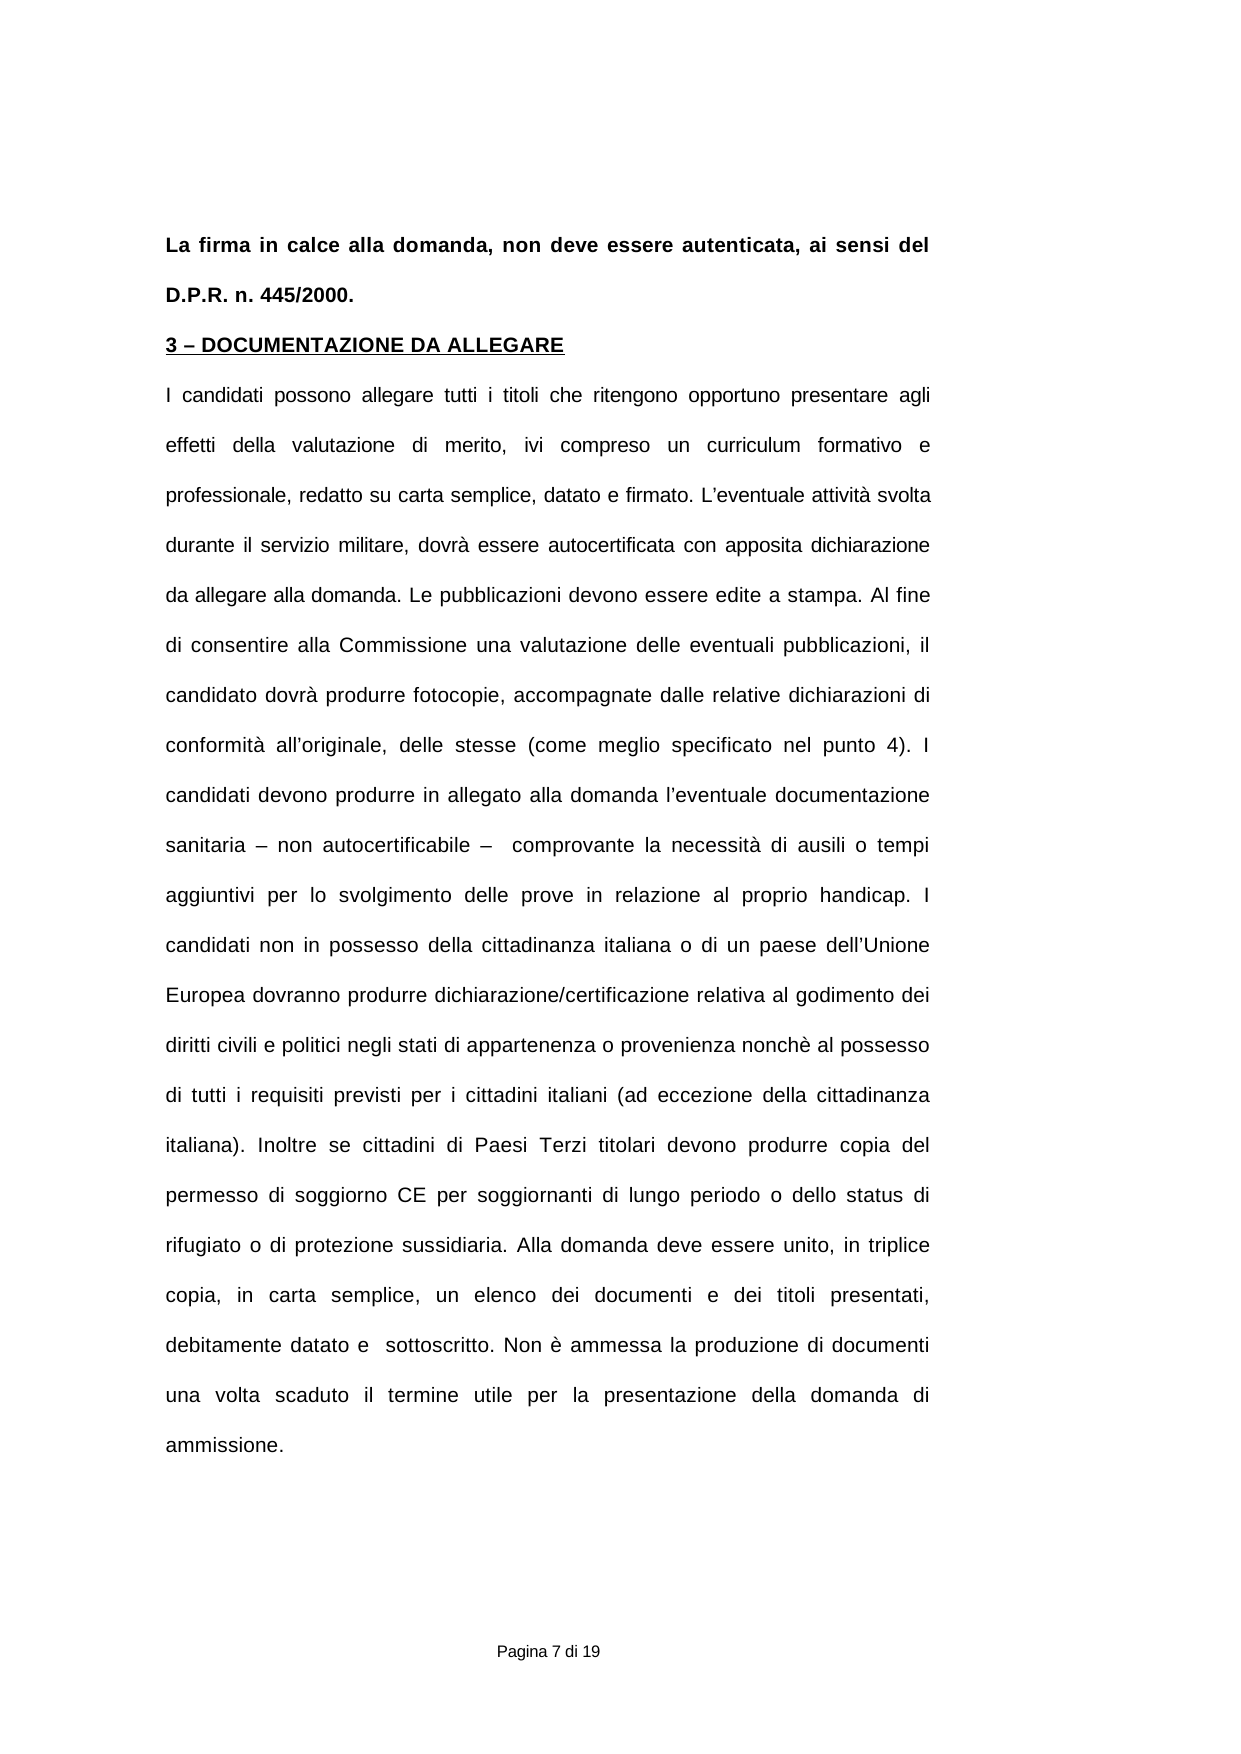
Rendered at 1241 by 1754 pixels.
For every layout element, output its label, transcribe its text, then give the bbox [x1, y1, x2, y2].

text La firma in calce alla domanda, non deve essere autenticata, ai sensi del D.P.R. n. 445/2000. [165, 207, 931, 307]
text 3 – DOCUMENTAZIONE DA ALLEGARE [165, 307, 931, 357]
text I candidati possono allegare tutti i titoli che ritengono opportuno presentare agli effetti della valutazione di merito, ivi compreso un curriculum formativo e professionale, redatto su carta semplice, datato e firmato. L’eventuale attività svolta durante il servizio militare, dovrà essere autocertificata con apposita dichiarazione da allegare alla domanda. Le pubblicazioni devono essere edite a stampa. Al fine di consentire alla Commissione una valutazione delle eventuali pubblicazioni, il candidato dovrà produrre fotocopie, accompagnate dalle relative dichiarazioni di conformità all’originale, delle stesse (come meglio specificato nel punto 4). I candidati devono produrre in allegato alla domanda l’eventuale documentazione sanitaria – non autocertificabile – comprovante la necessità di ausili o tempi aggiuntivi per lo svolgimento delle prove in relazione al proprio handicap. I candidati non in possesso della cittadinanza italiana o di un paese dell’Unione Europea dovranno produrre dichiarazione/certificazione relativa al godimento dei diritti civili e politici negli stati di appartenenza o provenienza nonchè al possesso di tutti i requisiti previsti per i cittadini italiani (ad eccezione della cittadinanza italiana). Inoltre se cittadini di Paesi Terzi titolari devono produrre copia del permesso di soggiorno CE per soggiornanti di lungo periodo o dello status di rifugiato o di protezione sussidiaria. Alla domanda deve essere unito, in triplice copia, in carta semplice, un elenco dei documenti e dei titoli presentati, debitamente datato e sottoscritto. Non è ammessa la produzione di documenti una volta scaduto il termine utile per la presentazione della domanda di ammissione. [165, 357, 931, 1457]
